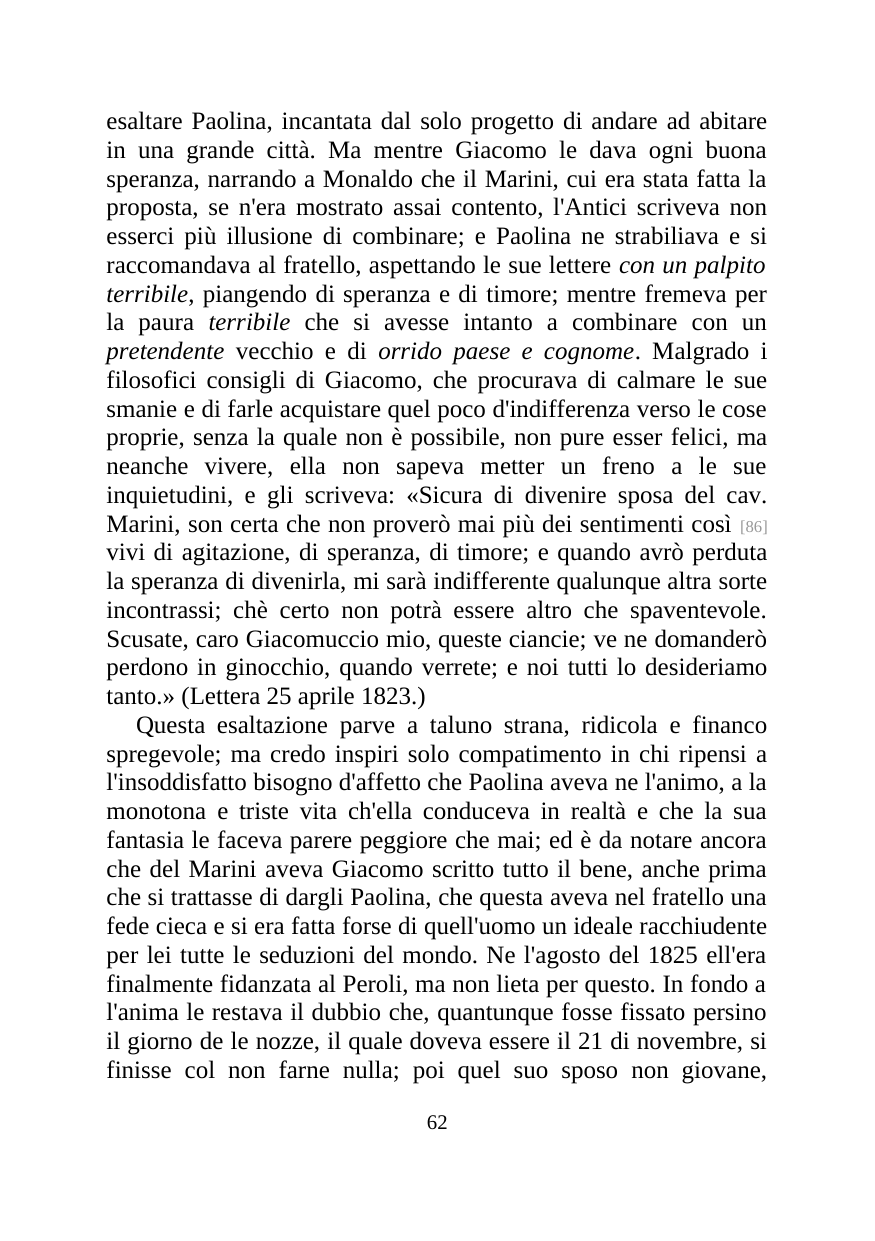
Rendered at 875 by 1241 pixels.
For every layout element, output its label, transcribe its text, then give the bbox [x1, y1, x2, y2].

text Questa esaltazione parve a taluno strana, ridicola e financo spregevole; ma credo inspiri solo compatimento in chi ripensi a l'insoddisfatto bisogno d'affetto che Paolina aveva ne l'animo, a la monotona e triste vita ch'ella conduceva in realtà e che la sua fantasia le faceva parere peggiore che mai; ed è da notare ancora che del Marini aveva Giacomo scritto tutto il bene, anche prima che si trattasse di dargli Paolina, che questa aveva nel fratello una fede cieca e si era fatta forse di quell'uomo un ideale racchiudente per lei tutte le seduzioni del mondo. Ne l'agosto del 1825 ell'era finalmente fidanzata al Peroli, ma non lieta per questo. In fondo a l'anima le restava il dubbio che, quantunque fosse fissato persino il giorno de le nozze, il quale doveva essere il 21 di novembre, si finisse col non farne nulla; poi quel suo sposo non giovane, [106, 710, 768, 1084]
text esaltare Paolina, incantata dal solo progetto di andare ad abitare in una grande città. Ma mentre Giacomo le dava ogni buona speranza, narrando a Monaldo che il Marini, cui era stata fatta la proposta, se n'era mostrato assai contento, l'Antici scriveva non esserci più illusione di combinare; e Paolina ne strabiliava e si raccomandava al fratello, aspettando le sue lettere con un palpito terribile, piangendo di speranza e di timore; mentre fremeva per la paura terribile che si avesse intanto a combinare con un pretendente vecchio e di orrido paese e cognome. Malgrado i filosofici consigli di Giacomo, che procurava di calmare le sue smanie e di farle acquistare quel poco d'indifferenza verso le cose proprie, senza la quale non è possibile, non pure esser felici, ma neanche vivere, ella non sapeva metter un freno a le sue inquietudini, e gli scriveva: «Sicura di divenire sposa del cav. Marini, son certa che non proverò mai più dei sentimenti così [86] vivi di agitazione, di speranza, di timore; e quando avrò perduta la speranza di divenirla, mi sarà indifferente qualunque altra sorte incontrassi; chè certo non potrà essere altro che spaventevole. Scusate, caro Giacomuccio mio, queste ciancie; ve ne domanderò perdono in ginocchio, quando verrete; e noi tutti lo desideriamo tanto.» (Lettera 25 aprile 1823.) [106, 106, 768, 710]
